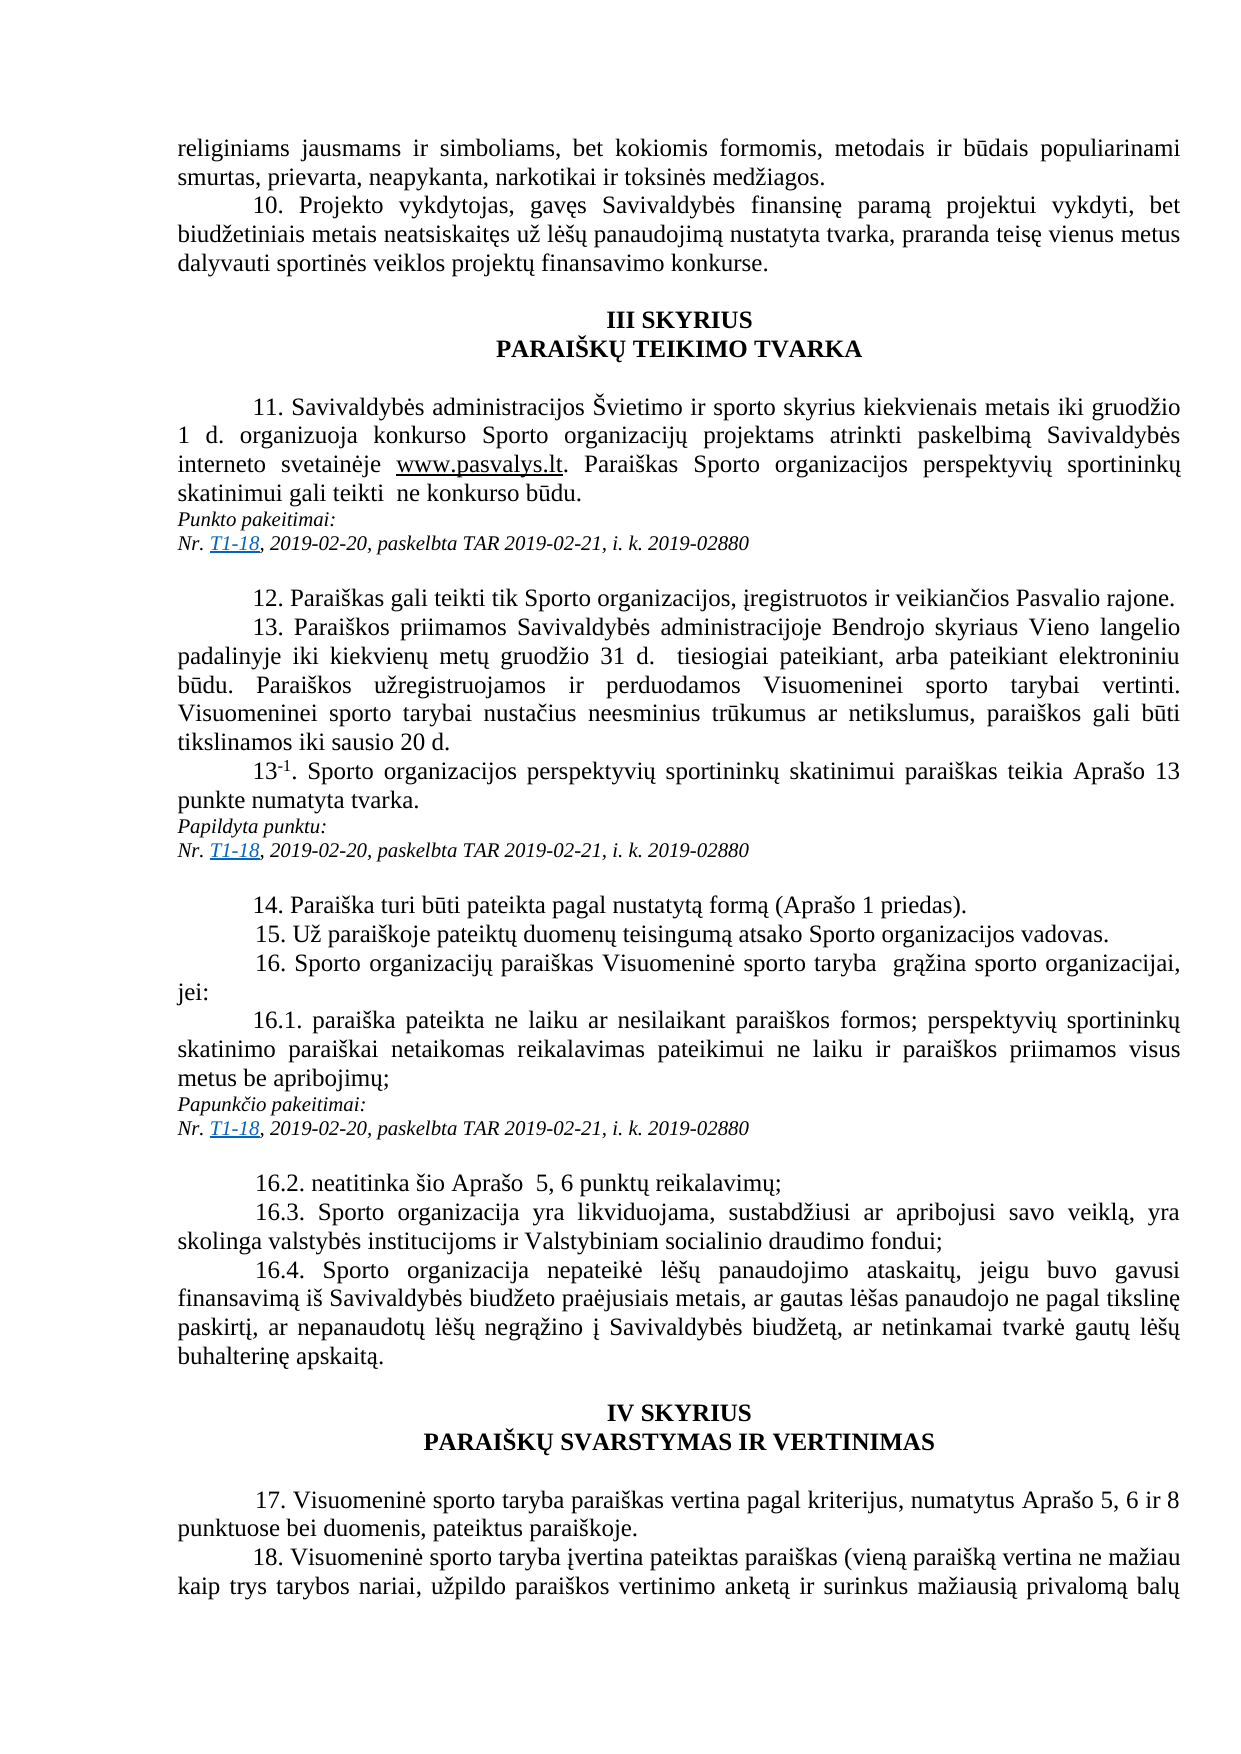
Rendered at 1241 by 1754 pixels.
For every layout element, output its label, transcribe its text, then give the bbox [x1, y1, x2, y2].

text 14. Paraiška turi būti pateikta pagal nustatytą formą (Aprašo 1 priedas). [177, 890, 1181, 919]
text 13-1. Sporto organizacijos perspektyvių sportininkų skatinimui paraiškas teikia Aprašo 13 punkte numatyta tvarka. [177, 756, 1181, 813]
text Papunkčio pakeitimai: [177, 1092, 1181, 1116]
text Nr. T1-18, 2019-02-20, paskelbta TAR 2019-02-21, i. k. 2019-02880 [177, 1116, 1181, 1140]
text PARAIŠKŲ SVARSTYMAS IR VERTINIMAS [177, 1427, 1181, 1456]
text 17. Visuomeninė sporto taryba paraiškas vertina pagal kriterijus, numatytus Aprašo 5, 6 ir 8 punktuose bei duomenis, pateiktus paraiškoje. [177, 1485, 1181, 1542]
text 15. Už paraiškoje pateiktų duomenų teisingumą atsako Sporto organizacijos vadovas. [177, 919, 1181, 948]
text Papildyta punktu: [177, 813, 1181, 838]
text 16.4. Sporto organizacija nepateikė lėšų panaudojimo ataskaitų, jeigu buvo gavusi finansavimą iš Savivaldybės biudžeto praėjusiais metais, ar gautas lėšas panaudojo ne pagal tikslinę paskirtį, ar nepanaudotų lėšų negrąžino į Savivaldybės biudžetą, ar netinkamai tvarkė gautų lėšų buhalterinę apskaitą. [177, 1255, 1181, 1370]
text 16.2. neatitinka šio Aprašo 5, 6 punktų reikalavimų; [177, 1168, 1181, 1197]
text PARAIŠKŲ TEIKIMO TVARKA [177, 334, 1181, 363]
text 18. Visuomeninė sporto taryba įvertina pateiktas paraiškas (vieną paraišką vertina ne mažiau kaip trys tarybos nariai, užpildo paraiškos vertinimo anketą ir surinkus mažiausią privalomą balų [177, 1542, 1181, 1600]
text 16.1. paraiška pateikta ne laiku ar nesilaikant paraiškos formos; perspektyvių sportininkų skatinimo paraiškai netaikomas reikalavimas pateikimui ne laiku ir paraiškos priimamos visus metus be apribojimų; [177, 1005, 1181, 1092]
text 10. Projekto vykdytojas, gavęs Savivaldybės finansinę paramą projektui vykdyti, bet biudžetiniais metais neatsiskaitęs už lėšų panaudojimą nustatyta tvarka, praranda teisę vienus metus dalyvauti sportinės veiklos projektų finansavimo konkurse. [177, 190, 1181, 277]
text 16. Sporto organizacijų paraiškas Visuomeninė sporto taryba grąžina sporto organizacijai, jei: [177, 948, 1181, 1005]
text 12. Paraiškas gali teikti tik Sporto organizacijos, įregistruotos ir veikiančios Pasvalio rajone. [177, 583, 1181, 612]
text 16.3. Sporto organizacija yra likviduojama, sustabdžiusi ar apribojusi savo veiklą, yra skolinga valstybės institucijoms ir Valstybiniam socialinio draudimo fondui; [177, 1197, 1181, 1255]
text III SKYRIUS [177, 305, 1181, 334]
text Punkto pakeitimai: [177, 507, 1181, 531]
text 13. Paraiškos priimamos Savivaldybės administracijoje Bendrojo skyriaus Vieno langelio padalinyje iki kiekvienų metų gruodžio 31 d. tiesiogiai pateikiant, arba pateikiant elektroniniu būdu. Paraiškos užregistruojamos ir perduodamos Visuomeninei sporto tarybai vertinti. Visuomeninei sporto tarybai nustačius neesminius trūkumus ar netikslumus, paraiškos gali būti tikslinamos iki sausio 20 d. [177, 612, 1181, 756]
text Nr. T1-18, 2019-02-20, paskelbta TAR 2019-02-21, i. k. 2019-02880 [177, 838, 1181, 862]
text IV SKYRIUS [177, 1398, 1181, 1427]
text religiniams jausmams ir simboliams, bet kokiomis formomis, metodais ir būdais populiarinami smurtas, prievarta, neapykanta, narkotikai ir toksinės medžiagos. [177, 133, 1181, 190]
text 11. Savivaldybės administracijos Švietimo ir sporto skyrius kiekvienais metais iki gruodžio 1 d. organizuoja konkurso Sporto organizacijų projektams atrinkti paskelbimą Savivaldybės interneto svetainėje www.pasvalys.lt. Paraiškas Sporto organizacijos perspektyvių sportininkų skatinimui gali teikti ne konkurso būdu. [177, 392, 1181, 507]
text Nr. T1-18, 2019-02-20, paskelbta TAR 2019-02-21, i. k. 2019-02880 [177, 531, 1181, 555]
